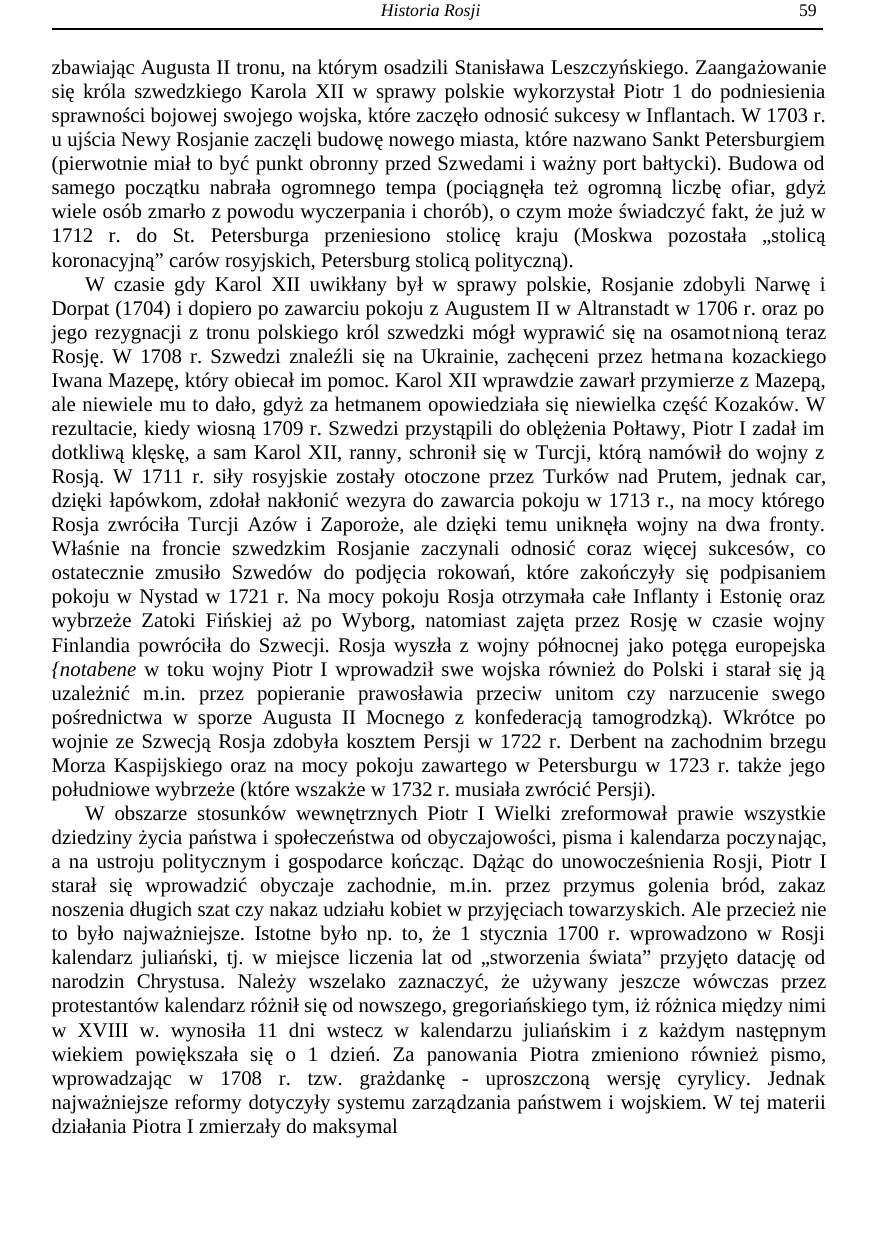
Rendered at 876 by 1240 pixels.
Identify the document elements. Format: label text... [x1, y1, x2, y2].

text 59 [799, 0, 822, 20]
text W czasie gdy Karol XII uwikłany był w sprawy polskie, Rosjanie zdobyli Narwę i Dorpat (1704) i dopiero po zawarciu pokoju z Augustem II w Altranstadt w 1706 r. oraz po jego rezygnacji z tronu polskiego król szwedzki mógł wyprawić się na osamot­nioną teraz Rosję. W 1708 r. Szwedzi znaleźli się na Ukrainie, zachęceni przez hetma­na kozackiego Iwana Mazepę, który obiecał im pomoc. Karol XII wprawdzie zawarł przymierze z Mazepą, ale niewiele mu to dało, gdyż za hetmanem opowiedziała się niewielka część Kozaków. W rezultacie, kiedy wiosną 1709 r. Szwedzi przystąpili do oblężenia Połtawy, Piotr I zadał im dotkliwą klęskę, a sam Karol XII, ranny, schronił się w Turcji, którą namówił do wojny z Rosją. W 1711 r. siły rosyjskie zostały otoczo­ne przez Turków nad Prutem, jednak car, dzięki łapówkom, zdołał nakłonić wezyra do zawarcia pokoju w 1713 r., na mocy którego Rosja zwróciła Turcji Azów i Zaporoże, ale dzięki temu uniknęła wojny na dwa fronty. Właśnie na froncie szwedzkim Rosjanie zaczynali odnosić coraz więcej sukcesów, co ostatecznie zmusiło Szwedów do podję­cia rokowań, które zakończyły się podpisaniem pokoju w Nystad w 1721 r. Na mocy pokoju Rosja otrzymała całe Inflanty i Estonię oraz wybrzeże Zatoki Fińskiej aż po Wyborg, natomiast zajęta przez Rosję w czasie wojny Finlandia powróciła do Szwecji. Rosja wyszła z wojny północnej jako potęga europejska {notabene w toku wojny Piotr I wprowadził swe wojska również do Polski i starał się ją uzależnić m.in. przez popieranie prawosławia przeciw unitom czy narzucenie swego pośrednictwa w sporze Augusta II Mocnego z konfederacją tamogrodzką). Wkrótce po wojnie ze Szwecją Rosja zdobyła kosztem Persji w 1722 r. Derbent na zachodnim brzegu Morza Kaspijskiego oraz na mocy pokoju zawartego w Petersburgu w 1723 r. także jego południowe wybrzeże (które wszakże w 1732 r. musiała zwrócić Persji). [51, 272, 826, 801]
text zbawiając Augusta II tronu, na którym osadzili Stanisława Leszczyńskiego. Zaanga­żowanie się króla szwedzkiego Karola XII w sprawy polskie wykorzystał Piotr 1 do podniesienia sprawności bojowej swojego wojska, które zaczęło odnosić sukcesy w Inflantach. W 1703 r. u ujścia Newy Rosjanie zaczęli budowę nowego miasta, które nazwano Sankt Petersburgiem (pierwotnie miał to być punkt obronny przed Szwedami i ważny port bałtycki). Budowa od samego początku nabrała ogromnego tempa (pocią­gnęła też ogromną liczbę ofiar, gdyż wiele osób zmarło z powodu wyczerpania i cho­rób), o czym może świadczyć fakt, że już w 1712 r. do St. Petersburga przeniesiono stolicę kraju (Moskwa pozostała „stolicą koronacyjną” carów rosyjskich, Petersburg stolicą polityczną). [51, 55, 826, 272]
text Historia Rosji [381, 0, 492, 20]
text W obszarze stosunków wewnętrznych Piotr I Wielki zreformował prawie wszystkie dziedziny życia państwa i społeczeństwa od obyczajowości, pisma i kalendarza poczy­nając, a na ustroju politycznym i gospodarce kończąc. Dążąc do unowocześnienia Ro­sji, Piotr I starał się wprowadzić obyczaje zachodnie, m.in. przez przymus golenia bród, zakaz noszenia długich szat czy nakaz udziału kobiet w przyjęciach towarzy­skich. Ale przecież nie to było najważniejsze. Istotne było np. to, że 1 stycznia 1700 r. wprowadzono w Rosji kalendarz juliański, tj. w miejsce liczenia lat od „stworzenia świata” przyjęto datację od narodzin Chrystusa. Należy wszelako zaznaczyć, że uży­wany jeszcze wówczas przez protestantów kalendarz różnił się od nowszego, grego­riańskiego tym, iż różnica między nimi w XVIII w. wynosiła 11 dni wstecz w kalenda­rzu juliańskim i z każdym następnym wiekiem powiększała się o 1 dzień. Za panowa­nia Piotra zmieniono również pismo, wprowadzając w 1708 r. tzw. grażdankę - uproszczoną wersję cyrylicy. Jednak najważniejsze reformy dotyczyły systemu zarzą­dzania państwem i wojskiem. W tej materii działania Piotra I zmierzały do maksymal­ [51, 801, 826, 1138]
